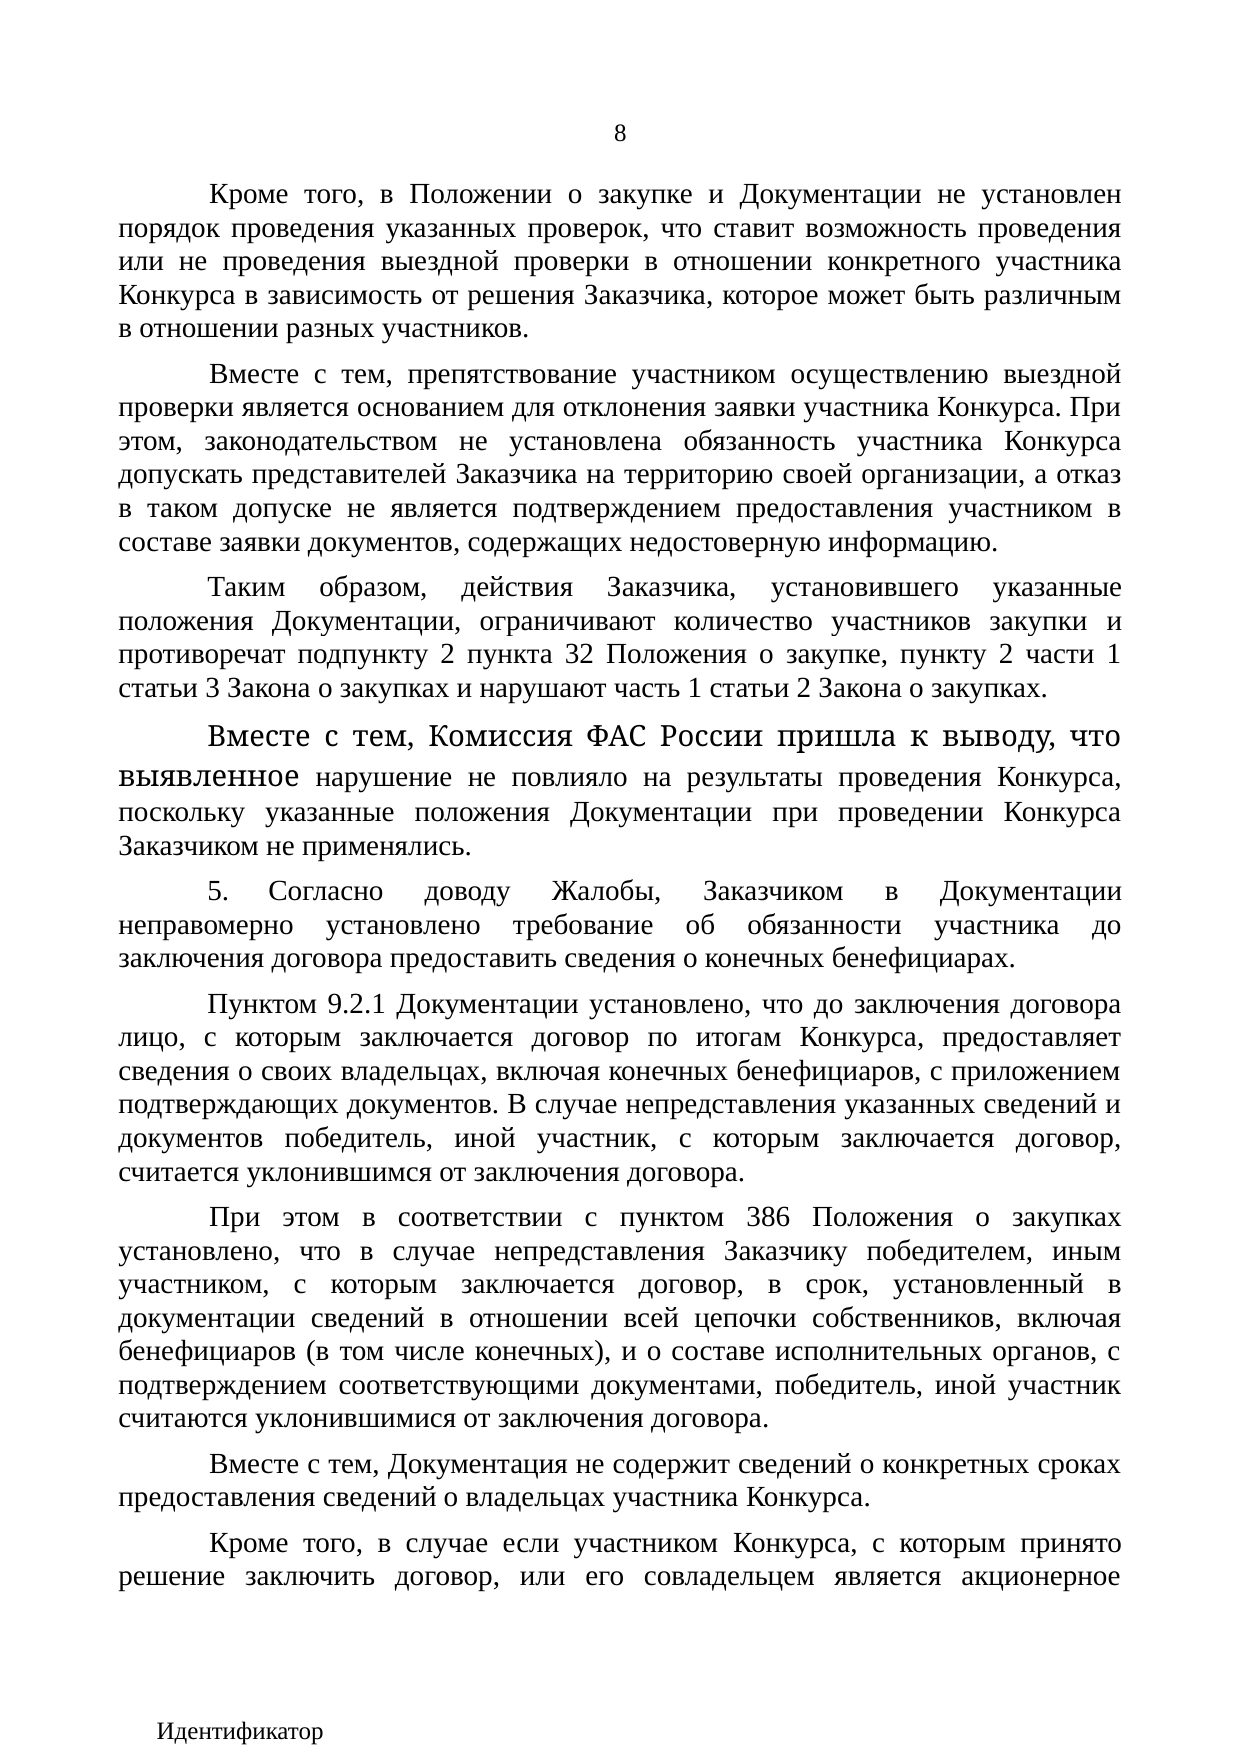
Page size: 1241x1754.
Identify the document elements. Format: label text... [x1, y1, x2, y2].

text Пунктом 9.2.1 Документации установлено, что до заключения договора лицо, с которым заключается договор по итогам Конкурса, предоставляет сведения о своих владельцах, включая конечных бенефициаров, с приложением подтверждающих документов. В случае непредставления указанных сведений и документов победитель, иной участник, с которым заключается договор, считается уклонившимся от заключения договора. [118, 986, 1122, 1187]
text Вместе с тем, Комиссия ФАС России пришла к выводу, что выявленное нарушение не повлияло на результаты проведения Конкурса, поскольку указанные положения Документации при проведении Конкурса Заказчиком не применялись. [118, 715, 1122, 862]
text Вместе с тем, Документация не содержит сведений о конкретных сроках предоставления сведений о владельцах участника Конкурса. [118, 1446, 1122, 1513]
text Кроме того, в случае если участником Конкурса, с которым принято решение заключить договор, или его совладельцем является акционерное [118, 1525, 1122, 1592]
list Согласно доводу Жалобы, Заказчиком в Документации неправомерно установлено требование об обязанности участника до заключения договора предоставить сведения о конечных бенефициарах. [118, 873, 1122, 974]
text Вместе с тем, препятствование участником осуществлению выездной проверки является основанием для отклонения заявки участника Конкурса. При этом, законодательством не установлена обязанность участника Конкурса допускать представителей Заказчика на территорию своей организации, а отказ в таком допуске не является подтверждением предоставления участником в составе заявки документов, содержащих недостоверную информацию. [118, 356, 1122, 557]
text Таким образом, действия Заказчика, установившего указанные положения Документации, ограничивают количество участников закупки и противоречат подпункту 2 пункта 32 Положения о закупке, пункту 2 части 1 статьи 3 Закона о закупках и нарушают часть 1 статьи 2 Закона о закупках. [118, 569, 1122, 703]
text При этом в соответствии с пунктом 386 Положения о закупках установлено, что в случае непредставления Заказчику победителем, иным участником, с которым заключается договор, в срок, установленный в документации сведений в отношении всей цепочки собственников, включая бенефициаров (в том числе конечных), и о составе исполнительных органов, с подтверждением соответствующими документами, победитель, иной участник считаются уклонившимися от заключения договора. [118, 1199, 1122, 1434]
text Кроме того, в Положении о закупке и Документации не установлен порядок проведения указанных проверок, что ставит возможность проведения или не проведения выездной проверки в отношении конкретного участника Конкурса в зависимость от решения Заказчика, которое может быть различным в отношении разных участников. [118, 176, 1122, 344]
